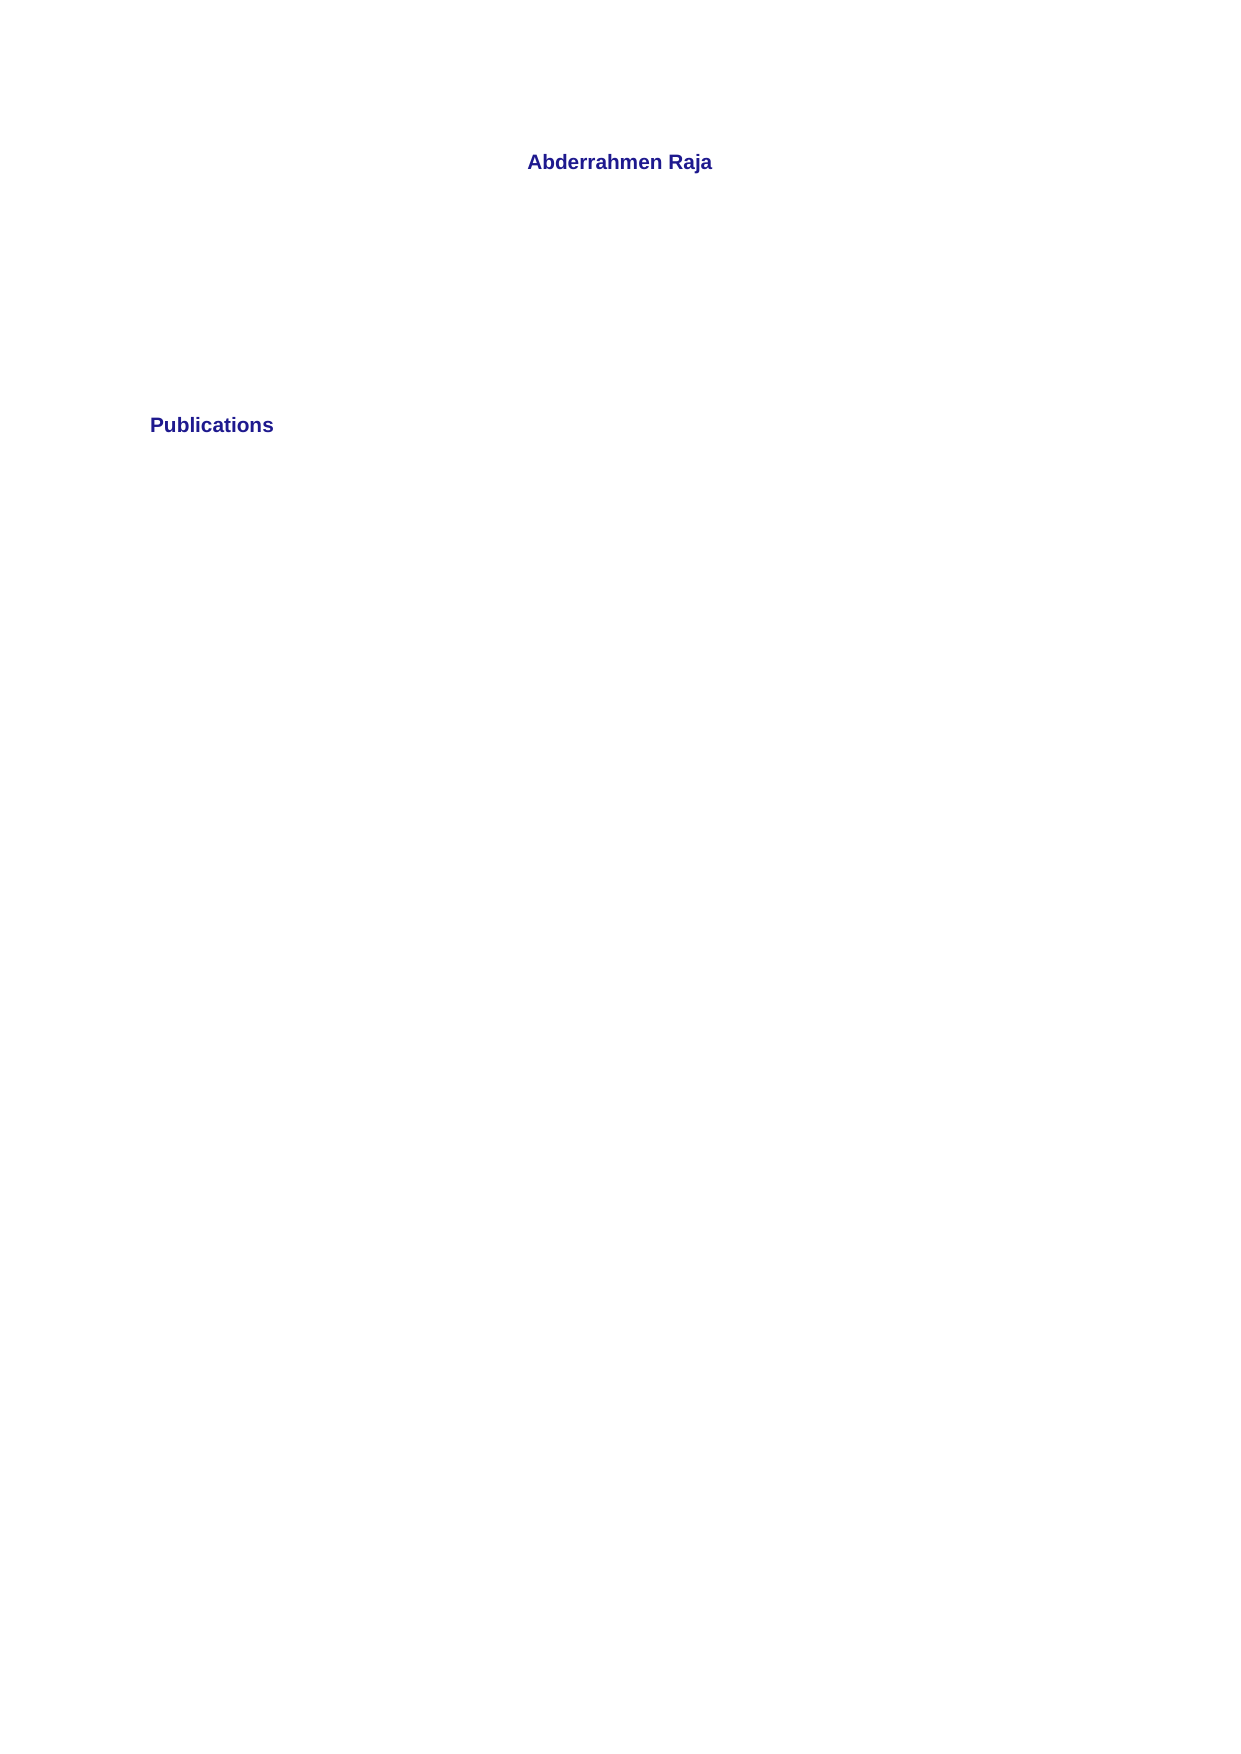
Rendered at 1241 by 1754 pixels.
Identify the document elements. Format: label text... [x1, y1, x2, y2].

subtitle Abderrahmen Raja [150, 150, 1090, 174]
subtitle Publications [150, 412, 1090, 436]
